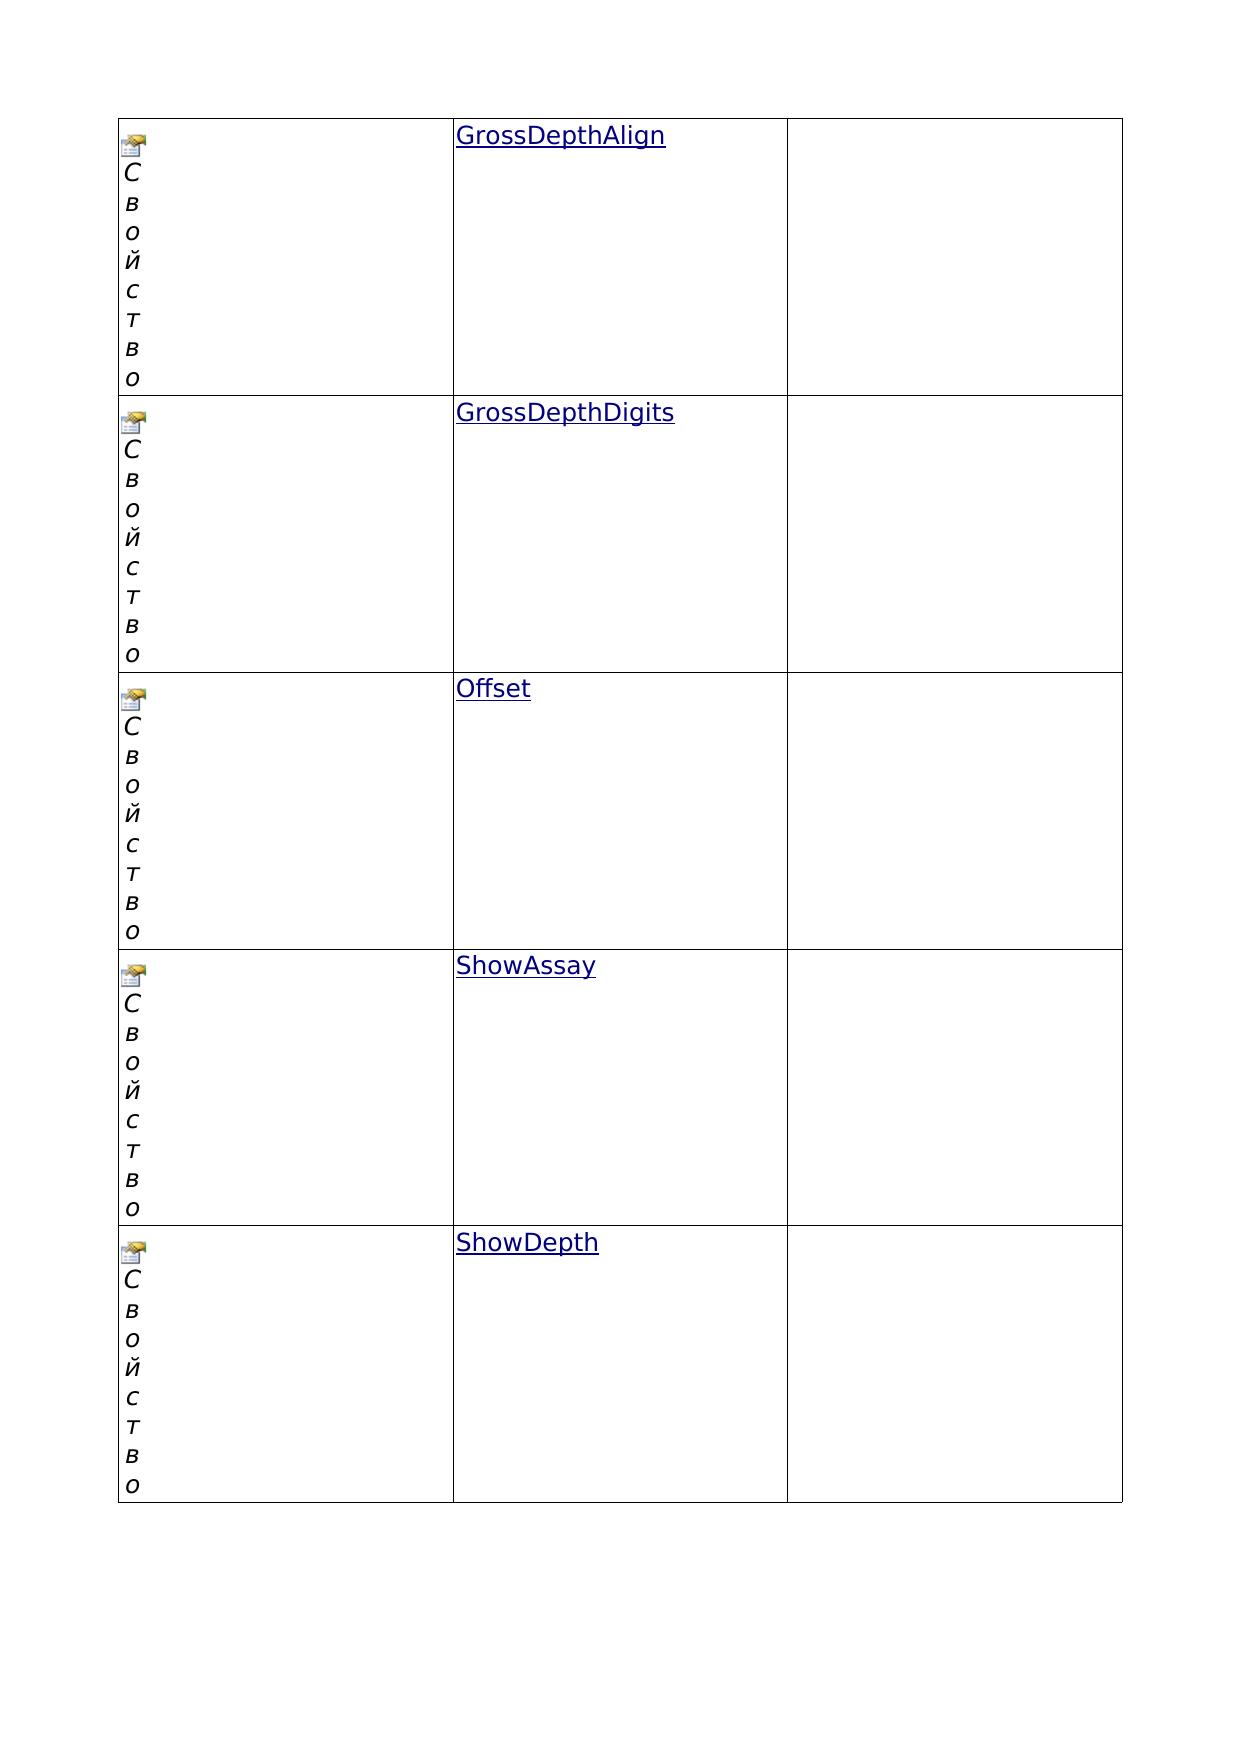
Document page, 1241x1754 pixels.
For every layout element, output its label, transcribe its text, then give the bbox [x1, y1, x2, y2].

picture [121, 133, 147, 159]
table_cell [788, 1226, 1122, 1502]
table_cell Offset [454, 673, 787, 948]
table_cell [788, 119, 1122, 395]
table_cell GrossDepthAlign [454, 119, 787, 395]
table_cell [788, 673, 1122, 948]
table_cell [119, 1226, 453, 1502]
picture [121, 410, 147, 436]
table_cell [119, 950, 453, 1225]
table_cell ShowDepth [454, 1226, 787, 1502]
table_cell [119, 119, 453, 395]
picture [121, 1240, 147, 1266]
table_cell ShowAssay [454, 950, 787, 1225]
table_cell [788, 396, 1122, 672]
picture [121, 963, 147, 989]
table_cell [119, 673, 453, 948]
table_cell [119, 396, 453, 672]
table_cell [788, 950, 1122, 1225]
table_cell GrossDepthDigits [454, 396, 787, 672]
picture [121, 687, 147, 713]
